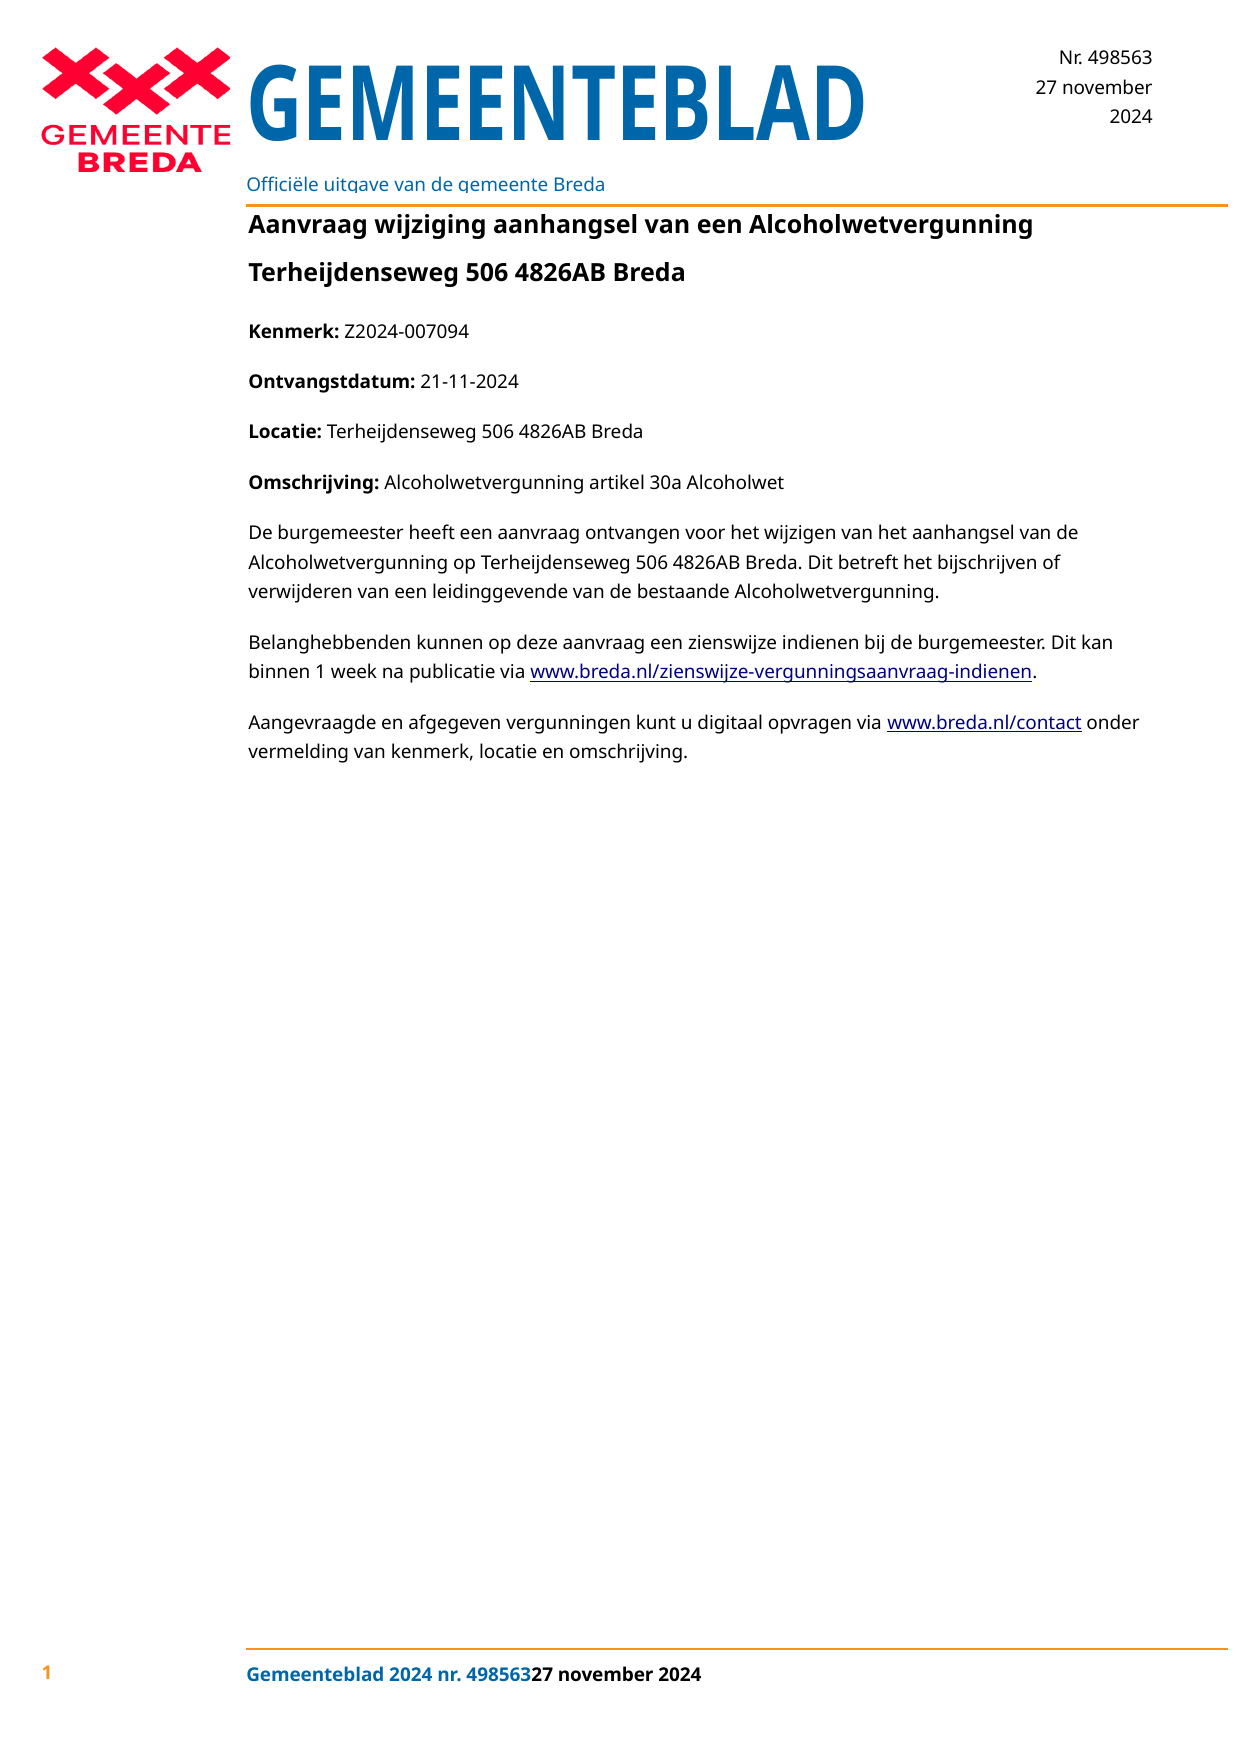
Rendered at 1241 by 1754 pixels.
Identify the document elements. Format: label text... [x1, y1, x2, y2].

text Aanvraag wijziging aanhangsel van een Alcoholwetvergunning Terheijdenseweg 506 4826AB Breda [248, 207, 1152, 288]
text Ontvangstdatum: 21-11-2024 [248, 368, 1152, 394]
text De burgemeester heeft een aanvraag ontvangen voor het wijzigen van het aanhangsel van de Alcoholwetvergunning op Terheijdenseweg 506 4826AB Breda. Dit betreft het bijschrijven of verwijderen van een leidinggevende van de bestaande Alcoholwetvergunning. [248, 519, 1152, 604]
text Kenmerk: Z2024-007094 [248, 318, 1152, 344]
text Locatie: Terheijdenseweg 506 4826AB Breda [248, 419, 1152, 444]
text Omschrijving: Alcoholwetvergunning artikel 30a Alcoholwet [248, 469, 1152, 495]
picture [41, 47, 231, 172]
text Aangevraagde en afgegeven vergunningen kunt u digitaal opvragen via www.breda.nl/contact onder vermelding van kenmerk, locatie en omschrijving. [248, 709, 1152, 764]
text Belanghebbenden kunnen op deze aanvraag een zienswijze indienen bij de burgemeester. Dit kan binnen 1 week na publicatie via www.breda.nl/zienswijze-vergunningsaanvraag-indienen. [248, 629, 1152, 684]
